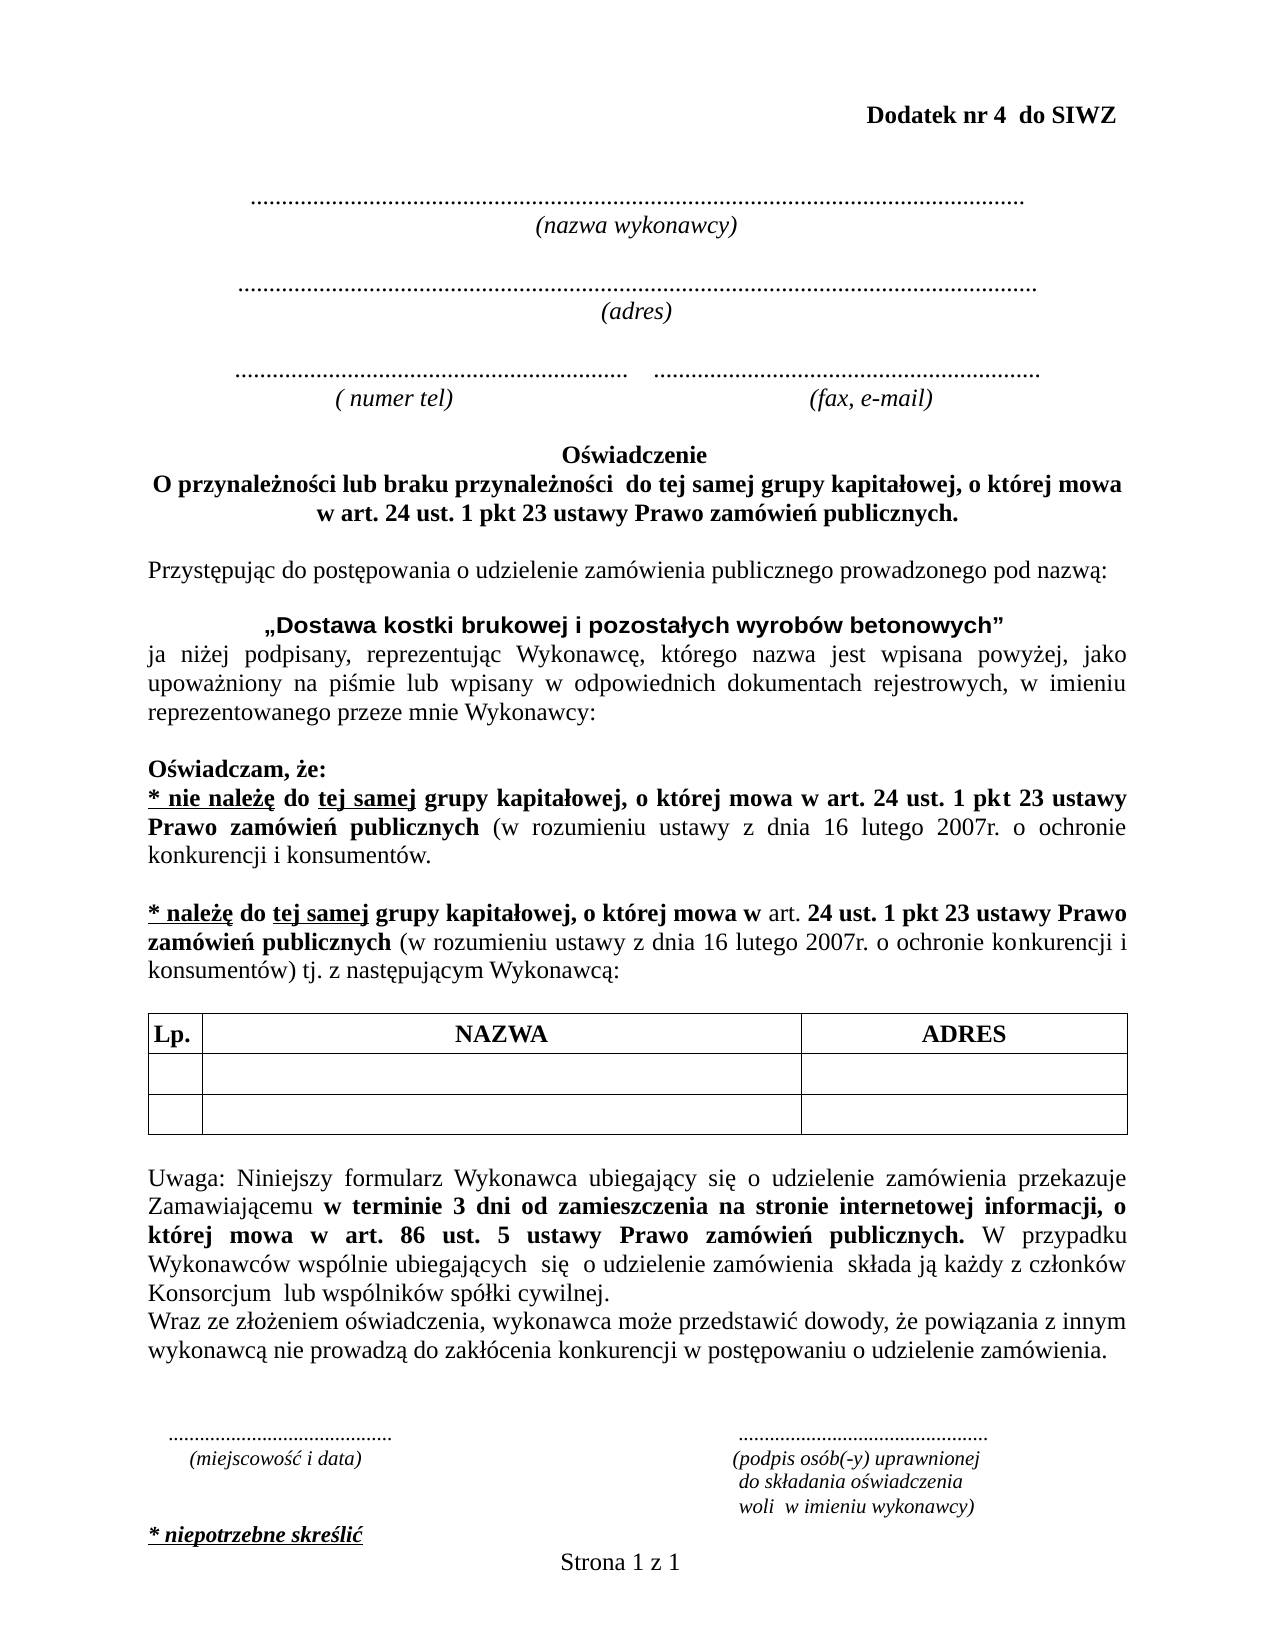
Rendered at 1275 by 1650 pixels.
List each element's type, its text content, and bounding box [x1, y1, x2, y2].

text do składania oświadczenia [148, 1469, 1127, 1493]
text (nazwa wykonawcy) [148, 210, 1127, 239]
text Uwaga: Niniejszy formularz Wykonawca ubiegający się o udzielenie zamówienia przekazuje Zamawiającemu w terminie 3 dni od zamieszczenia na stronie internetowej informacji, o której mowa w art. 86 ust. 5 ustawy Prawo zamówień publicznych. W przypadku Wykonawców wspólnie ubiegających się o udzielenie zamówienia składa ją każdy z członków Konsorcjum lub wspólników spółki cywilnej. [148, 1163, 1127, 1306]
text * nie należę do tej samej grupy kapitałowej, o której mowa w art. 24 ust. 1 pkt 23 ustawy Prawo zamówień publicznych (w rozumieniu ustawy z dnia 16 lutego 2007r. o ochronie konkurencji i konsumentów. [148, 783, 1127, 869]
text Wraz ze złożeniem oświadczenia, wykonawca może przedstawić dowody, że powiązania z innym wykonawcą nie prowadzą do zakłócenia konkurencji w postępowaniu o udzielenie zamówienia. [148, 1306, 1127, 1364]
text ............................................................................................................................ [148, 181, 1127, 210]
text ................................................................................................................................ [148, 268, 1127, 296]
text ............................................................... .............................................................. [148, 354, 1127, 383]
text Przystępując do postępowania o udzielenie zamówienia publicznego prowadzonego pod nazwą: [148, 555, 1127, 584]
text O przynależności lub braku przynależności do tej samej grupy kapitałowej, o której mowa w art. 24 ust. 1 pkt 23 ustawy Prawo zamówień publicznych. [148, 469, 1127, 526]
table_cell [802, 1095, 1127, 1134]
subtitle Oświadczenie [148, 440, 1127, 469]
table_cell [802, 1054, 1127, 1093]
text (adres) [148, 296, 1127, 325]
text „Dostawa kostki brukowej i pozostałych wyrobów betonowych” [148, 584, 1127, 639]
text Oświadczam, że: [148, 754, 1127, 783]
text * należę do tej samej grupy kapitałowej, o której mowa w art. 24 ust. 1 pkt 23 ustawy Prawo zamówień publicznych (w rozumieniu ustawy z dnia 16 lutego 2007r. o ochronie konkurencji i konsumentów) tj. z następującym Wykonawcą: [148, 898, 1127, 984]
table_cell [203, 1054, 801, 1093]
text Dodatek nr 4 do SIWZ [148, 100, 1127, 129]
table_cell [203, 1095, 801, 1134]
table_header ADRES [802, 1014, 1127, 1053]
text woli w imieniu wykonawcy) [148, 1493, 1127, 1518]
text ........................................... ................................................ [148, 1421, 1127, 1445]
text (miejscowość i data) (podpis osób(-y) uprawnionej [148, 1445, 1127, 1469]
table_cell [149, 1095, 202, 1134]
text ( numer tel) (fax, e-mail) [148, 383, 1127, 411]
table_header NAZWA [203, 1014, 801, 1053]
text ja niżej podpisany, reprezentując Wykonawcę, którego nazwa jest wpisana powyżej, jako upoważniony na piśmie lub wpisany w odpowiednich dokumentach rejestrowych, w imieniu reprezentowanego przeze mnie Wykonawcy: [148, 639, 1127, 725]
table_cell [149, 1054, 202, 1093]
table_header Lp. [149, 1014, 202, 1053]
